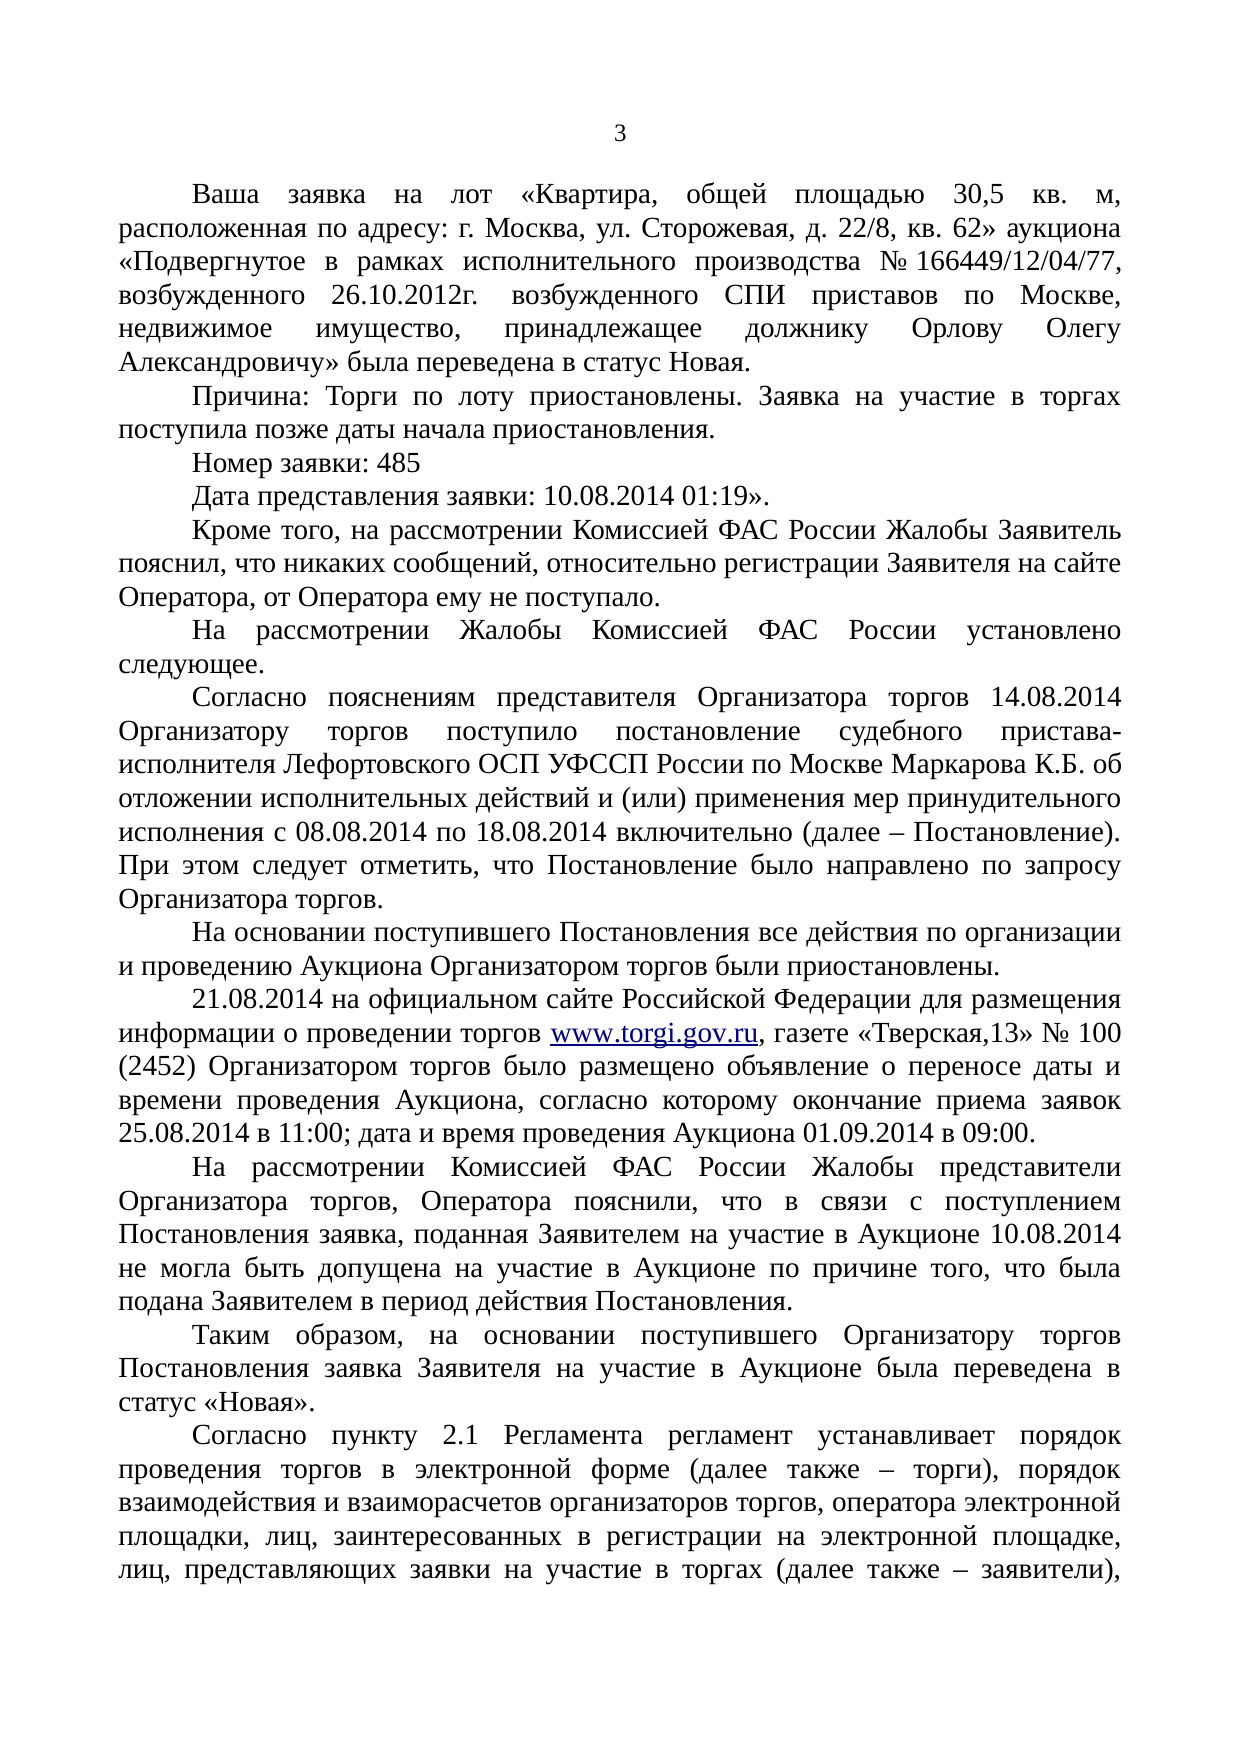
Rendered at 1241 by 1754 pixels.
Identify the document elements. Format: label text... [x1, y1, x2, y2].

text Дата представления заявки: 10.08.2014 01:19». [118, 478, 1122, 512]
text Номер заявки: 485 [118, 445, 1122, 478]
text Кроме того, на рассмотрении Комиссией ФАС России Жалобы Заявитель пояснил, что никаких сообщений, относительно регистрации Заявителя на сайте Оператора, от Оператора ему не поступало. [118, 512, 1122, 612]
text 21.08.2014 на официальном сайте Российской Федерации для размещения информации о проведении торгов www.torgi.gov.ru, газете «Тверская,13» № 100 (2452) Организатором торгов было размещено объявление о переносе даты и времени проведения Аукциона, согласно которому окончание приема заявок 25.08.2014 в 11:00; дата и время проведения Аукциона 01.09.2014 в 09:00. [118, 981, 1122, 1149]
text Согласно пояснениям представителя Организатора торгов 14.08.2014 Организатору торгов поступило постановление судебного пристава-исполнителя Лефортовского ОСП УФССП России по Москве Маркарова К.Б. об отложении исполнительных действий и (или) применения мер принудительного исполнения с 08.08.2014 по 18.08.2014 включительно (далее – Постановление). При этом следует отметить, что Постановление было направлено по запросу Организатора торгов. [118, 679, 1122, 914]
text На основании поступившего Постановления все действия по организации и проведению Аукциона Организатором торгов были приостановлены. [118, 914, 1122, 981]
text Таким образом, на основании поступившего Организатору торгов Постановления заявка Заявителя на участие в Аукционе была переведена в статус «Новая». [118, 1317, 1122, 1417]
text На рассмотрении Комиссией ФАС России Жалобы представители Организатора торгов, Оператора пояснили, что в связи с поступлением Постановления заявка, поданная Заявителем на участие в Аукционе 10.08.2014 не могла быть допущена на участие в Аукционе по причине того, что была подана Заявителем в период действия Постановления. [118, 1149, 1122, 1317]
text Согласно пункту 2.1 Регламента регламент устанавливает порядок проведения торгов в электронной форме (далее также – торги), порядок взаимодействия и взаиморасчетов организаторов торгов, оператора электронной площадки, лиц, заинтересованных в регистрации на электронной площадке, лиц, представляющих заявки на участие в торгах (далее также – заявители), [118, 1417, 1122, 1585]
text Ваша заявка на лот «Квартира, общей площадью 30,5 кв. м, расположенная по адресу: г. Москва, ул. Сторожевая, д. 22/8, кв. 62» аукциона «Подвергнутое в рамках исполнительного производства № 166449/12/04/77, возбужденного 26.10.2012г. возбужденного СПИ приставов по Москве, недвижимое имущество, принадлежащее должнику Орлову Олегу Александровичу» была переведена в статус Новая. [118, 176, 1122, 378]
text На рассмотрении Жалобы Комиссией ФАС России установлено следующее. [118, 612, 1122, 679]
text Причина: Торги по лоту приостановлены. Заявка на участие в торгах поступила позже даты начала приостановления. [118, 378, 1122, 445]
